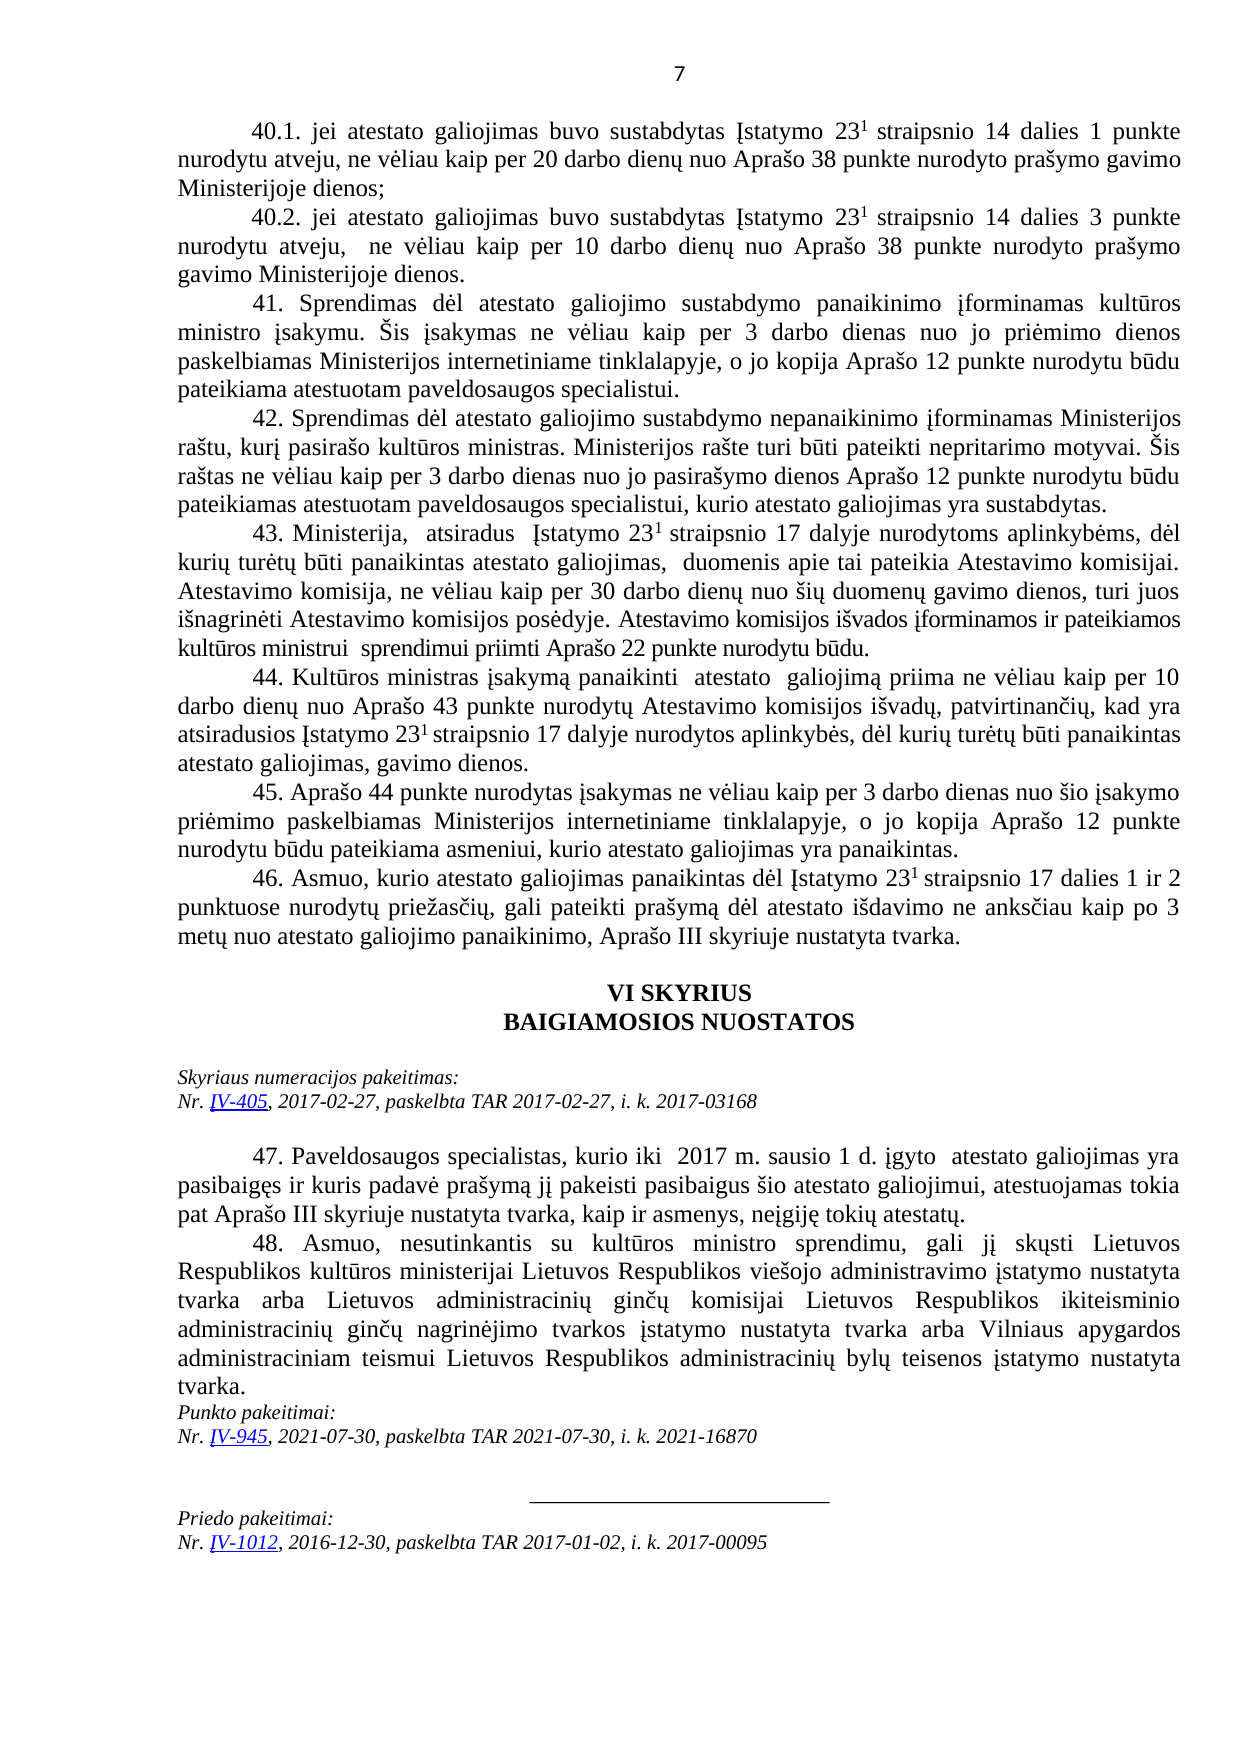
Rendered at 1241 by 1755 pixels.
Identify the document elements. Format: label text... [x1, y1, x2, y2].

text 40.1. jei atestato galiojimas buvo sustabdytas Įstatymo 231 straipsnio 14 dalies 1 punkte nurodytu atveju, ne vėliau kaip per 20 darbo dienų nuo Aprašo 38 punkte nurodyto prašymo gavimo Ministerijoje dienos; [177, 116, 1181, 202]
text 47. Paveldosaugos specialistas, kurio iki 2017 m. sausio 1 d. įgyto atestato galiojimas yra pasibaigęs ir kuris padavė prašymą jį pakeisti pasibaigus šio atestato galiojimui, atestuojamas tokia pat Aprašo III skyriuje nustatyta tvarka, kaip ir asmenys, neįgiję tokių atestatų. [177, 1141, 1181, 1228]
text 43. Ministerija, atsiradus Įstatymo 231 straipsnio 17 dalyje nurodytoms aplinkybėms, dėl kurių turėtų būti panaikintas atestato galiojimas, duomenis apie tai pateikia Atestavimo komisijai. Atestavimo komisija, ne vėliau kaip per 30 darbo dienų nuo šių duomenų gavimo dienos, turi juos išnagrinėti Atestavimo komisijos posėdyje. Atestavimo komisijos išvados įforminamos ir pateikiamos kultūros ministrui sprendimui priimti Aprašo 22 punkte nurodytu būdu. [177, 518, 1181, 662]
text ________________________ [177, 1477, 1181, 1506]
text 41. Sprendimas dėl atestato galiojimo sustabdymo panaikinimo įforminamas kultūros ministro įsakymu. Šis įsakymas ne vėliau kaip per 3 darbo dienas nuo jo priėmimo dienos paskelbiamas Ministerijos internetiniame tinklalapyje, o jo kopija Aprašo 12 punkte nurodytu būdu pateikiama atestuotam paveldosaugos specialistui. [177, 288, 1181, 403]
text 45. Aprašo 44 punkte nurodytas įsakymas ne vėliau kaip per 3 darbo dienas nuo šio įsakymo priėmimo paskelbiamas Ministerijos internetiniame tinklalapyje, o jo kopija Aprašo 12 punkte nurodytu būdu pateikiama asmeniui, kurio atestato galiojimas yra panaikintas. [177, 777, 1181, 863]
text Nr. ĮV-945, 2021-07-30, paskelbta TAR 2021-07-30, i. k. 2021-16870 [177, 1424, 1181, 1448]
text BAIGIAMOSIOS NUOSTATOS [177, 1007, 1181, 1036]
text Nr. ĮV-1012, 2016-12-30, paskelbta TAR 2017-01-02, i. k. 2017-00095 [177, 1530, 1181, 1554]
text Punkto pakeitimai: [177, 1400, 1181, 1424]
text Nr. ĮV-405, 2017-02-27, paskelbta TAR 2017-02-27, i. k. 2017-03168 [177, 1089, 1181, 1113]
text 46. Asmuo, kurio atestato galiojimas panaikintas dėl Įstatymo 231 straipsnio 17 dalies 1 ir 2 punktuose nurodytų priežasčių, gali pateikti prašymą dėl atestato išdavimo ne anksčiau kaip po 3 metų nuo atestato galiojimo panaikinimo, Aprašo III skyriuje nustatyta tvarka. [177, 863, 1181, 949]
text 44. Kultūros ministras įsakymą panaikinti atestato galiojimą priima ne vėliau kaip per 10 darbo dienų nuo Aprašo 43 punkte nurodytų Atestavimo komisijos išvadų, patvirtinančių, kad yra atsiradusios Įstatymo 231 straipsnio 17 dalyje nurodytos aplinkybės, dėl kurių turėtų būti panaikintas atestato galiojimas, gavimo dienos. [177, 662, 1181, 777]
text 40.2. jei atestato galiojimas buvo sustabdytas Įstatymo 231 straipsnio 14 dalies 3 punkte nurodytu atveju, ne vėliau kaip per 10 darbo dienų nuo Aprašo 38 punkte nurodyto prašymo gavimo Ministerijoje dienos. [177, 202, 1181, 288]
text 42. Sprendimas dėl atestato galiojimo sustabdymo nepanaikinimo įforminamas Ministerijos raštu, kurį pasirašo kultūros ministras. Ministerijos rašte turi būti pateikti nepritarimo motyvai. Šis raštas ne vėliau kaip per 3 darbo dienas nuo jo pasirašymo dienos Aprašo 12 punkte nurodytu būdu pateikiamas atestuotam paveldosaugos specialistui, kurio atestato galiojimas yra sustabdytas. [177, 403, 1181, 518]
text VI SKYRIUS [177, 978, 1181, 1007]
text 48. Asmuo, nesutinkantis su kultūros ministro sprendimu, gali jį skųsti Lietuvos Respublikos kultūros ministerijai Lietuvos Respublikos viešojo administravimo įstatymo nustatyta tvarka arba Lietuvos administracinių ginčų komisijai Lietuvos Respublikos ikiteisminio administracinių ginčų nagrinėjimo tvarkos įstatymo nustatyta tvarka arba Vilniaus apygardos administraciniam teismui Lietuvos Respublikos administracinių bylų teisenos įstatymo nustatyta tvarka. [177, 1228, 1181, 1400]
text Skyriaus numeracijos pakeitimas: [177, 1064, 1181, 1089]
text Priedo pakeitimai: [177, 1506, 1181, 1530]
